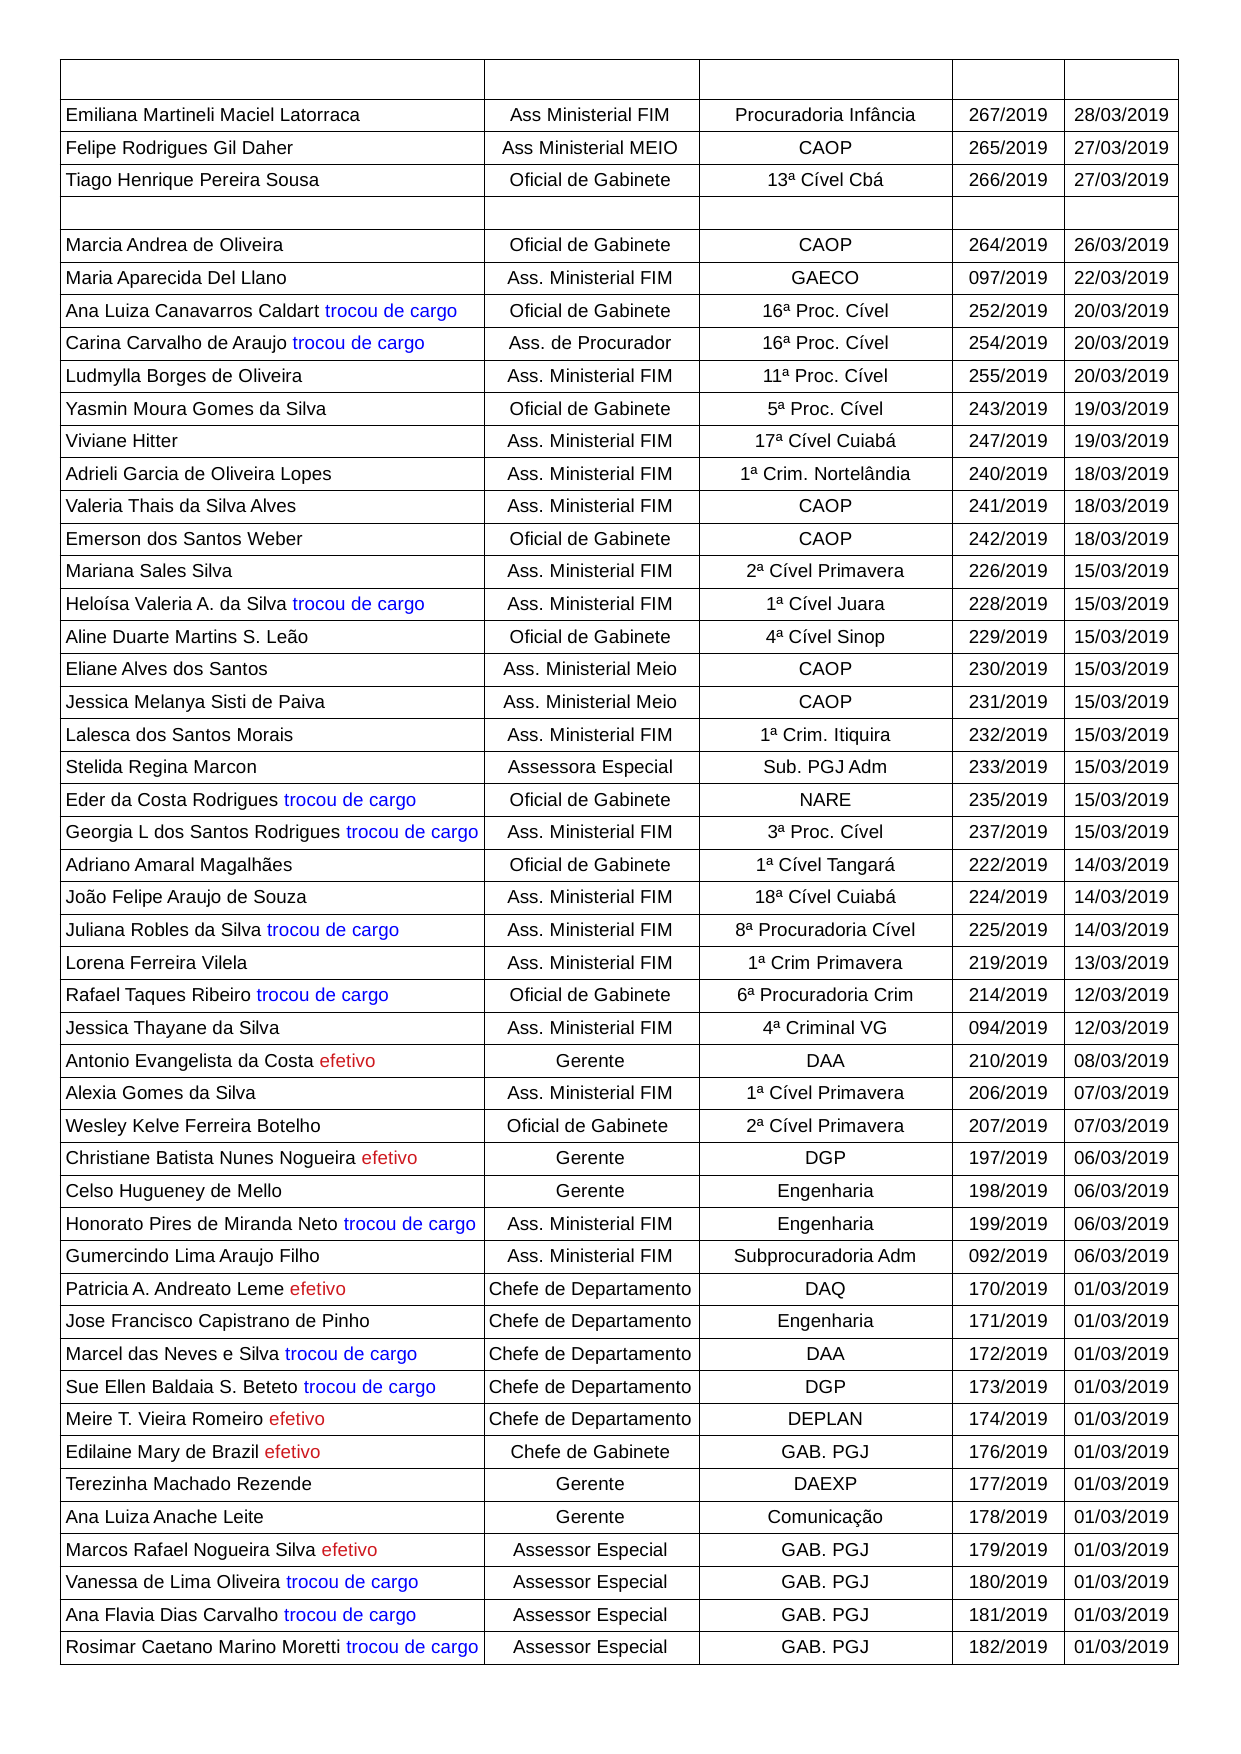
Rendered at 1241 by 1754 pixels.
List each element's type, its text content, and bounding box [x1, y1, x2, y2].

table_cell 16ª Proc. Cível [700, 295, 952, 327]
table_cell Ass. Ministerial FIM [485, 915, 699, 946]
table_cell 210/2019 [953, 1045, 1064, 1077]
table_cell Oficial de Gabinete [485, 621, 699, 653]
table_cell 14/03/2019 [1065, 882, 1178, 914]
table_cell 207/2019 [953, 1110, 1064, 1142]
table_cell 01/03/2019 [1065, 1339, 1178, 1370]
table_cell 178/2019 [953, 1502, 1064, 1533]
table_cell 233/2019 [953, 752, 1064, 783]
table_cell [953, 197, 1064, 229]
table_cell Ass. Ministerial FIM [485, 882, 699, 914]
table_cell 219/2019 [953, 947, 1064, 979]
table_cell 2ª Cível Primavera [700, 1110, 952, 1142]
table_cell 226/2019 [953, 556, 1064, 588]
table_cell 4ª Cível Sinop [700, 621, 952, 653]
table_cell 243/2019 [953, 393, 1064, 425]
table_cell 232/2019 [953, 719, 1064, 751]
table_cell Celso Hugueney de Mello [61, 1176, 484, 1207]
table_cell 1ª Crim. Nortelândia [700, 458, 952, 490]
table_cell DAA [700, 1339, 952, 1370]
table_cell Oficial de Gabinete [485, 165, 699, 196]
table_cell 171/2019 [953, 1306, 1064, 1338]
table_cell Ass. Ministerial FIM [485, 1078, 699, 1109]
table_cell 15/03/2019 [1065, 784, 1178, 816]
table_cell Lalesca dos Santos Morais [61, 719, 484, 751]
table_cell 15/03/2019 [1065, 687, 1178, 718]
table_cell Assessora Especial [485, 752, 699, 783]
table_cell Comunicação [700, 1502, 952, 1533]
table_cell Yasmin Moura Gomes da Silva [61, 393, 484, 425]
table_cell 266/2019 [953, 165, 1064, 196]
table_cell 247/2019 [953, 426, 1064, 457]
table_cell Oficial de Gabinete [485, 393, 699, 425]
table_cell Oficial de Gabinete [485, 980, 699, 1012]
table_cell [61, 197, 484, 229]
table_cell 228/2019 [953, 589, 1064, 620]
table_header [61, 60, 484, 99]
table_cell 237/2019 [953, 817, 1064, 848]
table_cell Viviane Hitter [61, 426, 484, 457]
table_cell Ass. de Procurador [485, 328, 699, 359]
table_cell Ass. Ministerial FIM [485, 719, 699, 751]
table_cell 01/03/2019 [1065, 1306, 1178, 1338]
table_cell Chefe de Departamento [485, 1371, 699, 1403]
table_cell 01/03/2019 [1065, 1371, 1178, 1403]
table_cell 097/2019 [953, 263, 1064, 294]
table_cell Assessor Especial [485, 1534, 699, 1566]
table_cell 13ª Cível Cbá [700, 165, 952, 196]
table_cell 6ª Procuradoria Crim [700, 980, 952, 1012]
table_cell 06/03/2019 [1065, 1176, 1178, 1207]
table_cell Engenharia [700, 1176, 952, 1207]
table_cell Rafael Taques Ribeiro trocou de cargo [61, 980, 484, 1012]
table_cell CAOP [700, 132, 952, 164]
table_cell Chefe de Departamento [485, 1339, 699, 1370]
table_cell 176/2019 [953, 1436, 1064, 1468]
table_cell Honorato Pires de Miranda Neto trocou de cargo [61, 1208, 484, 1240]
table_cell Alexia Gomes da Silva [61, 1078, 484, 1109]
table_cell 170/2019 [953, 1274, 1064, 1305]
table_cell Procuradoria Infância [700, 100, 952, 131]
table_cell Jose Francisco Capistrano de Pinho [61, 1306, 484, 1338]
table_cell 14/03/2019 [1065, 850, 1178, 881]
table_cell DGP [700, 1143, 952, 1174]
table_cell 230/2019 [953, 654, 1064, 686]
table_cell 07/03/2019 [1065, 1110, 1178, 1142]
table_cell DAQ [700, 1274, 952, 1305]
table_cell 197/2019 [953, 1143, 1064, 1174]
table_cell 14/03/2019 [1065, 915, 1178, 946]
table_cell 22/03/2019 [1065, 263, 1178, 294]
table_cell Assessor Especial [485, 1567, 699, 1598]
table_cell Gerente [485, 1045, 699, 1077]
table_cell 180/2019 [953, 1567, 1064, 1598]
table_cell Marcel das Neves e Silva trocou de cargo [61, 1339, 484, 1370]
table_cell 173/2019 [953, 1371, 1064, 1403]
table_cell 264/2019 [953, 230, 1064, 262]
table_cell 18ª Cível Cuiabá [700, 882, 952, 914]
table_cell 27/03/2019 [1065, 132, 1178, 164]
table_cell Wesley Kelve Ferreira Botelho [61, 1110, 484, 1142]
table_cell Chefe de Departamento [485, 1404, 699, 1435]
table_cell 18/03/2019 [1065, 491, 1178, 522]
table_cell Jessica Melanya Sisti de Paiva [61, 687, 484, 718]
table_cell 094/2019 [953, 1013, 1064, 1044]
table_cell Sub. PGJ Adm [700, 752, 952, 783]
table_cell 13/03/2019 [1065, 947, 1178, 979]
table_cell Gerente [485, 1143, 699, 1174]
table_cell 01/03/2019 [1065, 1469, 1178, 1501]
table_cell Ana Flavia Dias Carvalho trocou de cargo [61, 1600, 484, 1631]
table_cell 267/2019 [953, 100, 1064, 131]
table_cell 16ª Proc. Cível [700, 328, 952, 359]
table_cell Ass. Ministerial FIM [485, 947, 699, 979]
table_cell 265/2019 [953, 132, 1064, 164]
table_cell GAB. PGJ [700, 1436, 952, 1468]
table_cell 174/2019 [953, 1404, 1064, 1435]
table_cell [1065, 197, 1178, 229]
table_cell 07/03/2019 [1065, 1078, 1178, 1109]
table_cell GAB. PGJ [700, 1567, 952, 1598]
table_cell Ass. Ministerial FIM [485, 263, 699, 294]
table_cell DEPLAN [700, 1404, 952, 1435]
table_cell Ass. Ministerial FIM [485, 426, 699, 457]
table_cell 01/03/2019 [1065, 1567, 1178, 1598]
table_cell 06/03/2019 [1065, 1143, 1178, 1174]
table_cell Subprocuradoria Adm [700, 1241, 952, 1272]
table_cell Meire T. Vieira Romeiro efetivo [61, 1404, 484, 1435]
table_cell 241/2019 [953, 491, 1064, 522]
table_cell 1ª Crim. Itiquira [700, 719, 952, 751]
table_header [485, 60, 699, 99]
table_header [953, 60, 1064, 99]
table_cell 255/2019 [953, 361, 1064, 392]
table_cell Oficial de Gabinete [485, 784, 699, 816]
table_cell CAOP [700, 687, 952, 718]
table_cell 4ª Criminal VG [700, 1013, 952, 1044]
table_cell 15/03/2019 [1065, 556, 1178, 588]
table_cell GAECO [700, 263, 952, 294]
table_cell Carina Carvalho de Araujo trocou de cargo [61, 328, 484, 359]
table_cell 177/2019 [953, 1469, 1064, 1501]
table_cell Ludmylla Borges de Oliveira [61, 361, 484, 392]
table_cell Ass. Ministerial FIM [485, 1208, 699, 1240]
table_cell 15/03/2019 [1065, 817, 1178, 848]
table_cell 1ª Crim Primavera [700, 947, 952, 979]
table_cell Ass. Ministerial FIM [485, 1241, 699, 1272]
table_cell 199/2019 [953, 1208, 1064, 1240]
table_cell Stelida Regina Marcon [61, 752, 484, 783]
table_cell GAB. PGJ [700, 1600, 952, 1631]
table_cell 08/03/2019 [1065, 1045, 1178, 1077]
table_cell Sue Ellen Baldaia S. Beteto trocou de cargo [61, 1371, 484, 1403]
table_cell Felipe Rodrigues Gil Daher [61, 132, 484, 164]
table_header [1065, 60, 1178, 99]
table_cell [700, 197, 952, 229]
table_cell 18/03/2019 [1065, 524, 1178, 555]
table_cell Tiago Henrique Pereira Sousa [61, 165, 484, 196]
table_cell 198/2019 [953, 1176, 1064, 1207]
table_cell 01/03/2019 [1065, 1436, 1178, 1468]
table_cell Juliana Robles da Silva trocou de cargo [61, 915, 484, 946]
table_cell 2ª Cível Primavera [700, 556, 952, 588]
table_cell DAEXP [700, 1469, 952, 1501]
table_cell Patricia A. Andreato Leme efetivo [61, 1274, 484, 1305]
table_cell 12/03/2019 [1065, 1013, 1178, 1044]
table_cell 19/03/2019 [1065, 426, 1178, 457]
table_cell 15/03/2019 [1065, 654, 1178, 686]
table_cell CAOP [700, 491, 952, 522]
table_cell 235/2019 [953, 784, 1064, 816]
table_cell 8ª Procuradoria Cível [700, 915, 952, 946]
table_cell 15/03/2019 [1065, 589, 1178, 620]
table_cell 01/03/2019 [1065, 1274, 1178, 1305]
table_cell 092/2019 [953, 1241, 1064, 1272]
table_cell Adrieli Garcia de Oliveira Lopes [61, 458, 484, 490]
table_cell Oficial de Gabinete [485, 230, 699, 262]
table_cell Antonio Evangelista da Costa efetivo [61, 1045, 484, 1077]
table_cell CAOP [700, 524, 952, 555]
table_cell 15/03/2019 [1065, 621, 1178, 653]
table_cell Oficial de Gabinete [485, 524, 699, 555]
table_cell Oficial de Gabinete [485, 850, 699, 881]
table_cell Ass Ministerial FIM [485, 100, 699, 131]
table_cell 01/03/2019 [1065, 1404, 1178, 1435]
table_cell 222/2019 [953, 850, 1064, 881]
table_cell 15/03/2019 [1065, 752, 1178, 783]
table_cell [485, 197, 699, 229]
table_cell Ass Ministerial MEIO [485, 132, 699, 164]
table_cell 225/2019 [953, 915, 1064, 946]
table_cell 231/2019 [953, 687, 1064, 718]
table_cell Adriano Amaral Magalhães [61, 850, 484, 881]
table_cell 181/2019 [953, 1600, 1064, 1631]
table_cell 20/03/2019 [1065, 328, 1178, 359]
table_cell DGP [700, 1371, 952, 1403]
table_cell 06/03/2019 [1065, 1241, 1178, 1272]
table_cell 1ª Cível Primavera [700, 1078, 952, 1109]
table_cell 179/2019 [953, 1534, 1064, 1566]
table_cell Valeria Thais da Silva Alves [61, 491, 484, 522]
table_cell Maria Aparecida Del Llano [61, 263, 484, 294]
table_cell Ass. Ministerial Meio [485, 654, 699, 686]
table_cell CAOP [700, 230, 952, 262]
table_cell Ass. Ministerial Meio [485, 687, 699, 718]
table_cell Eder da Costa Rodrigues trocou de cargo [61, 784, 484, 816]
table_cell 20/03/2019 [1065, 295, 1178, 327]
table_cell Chefe de Departamento [485, 1274, 699, 1305]
table_cell Gerente [485, 1502, 699, 1533]
table_cell Marcia Andrea de Oliveira [61, 230, 484, 262]
table_cell Vanessa de Lima Oliveira trocou de cargo [61, 1567, 484, 1598]
table_cell Chefe de Departamento [485, 1306, 699, 1338]
table_header [700, 60, 952, 99]
table_cell Engenharia [700, 1306, 952, 1338]
table_cell Jessica Thayane da Silva [61, 1013, 484, 1044]
table_cell Ass. Ministerial FIM [485, 361, 699, 392]
table_cell Ass. Ministerial FIM [485, 817, 699, 848]
table_cell Ass. Ministerial FIM [485, 589, 699, 620]
table_cell Engenharia [700, 1208, 952, 1240]
table_cell Gumercindo Lima Araujo Filho [61, 1241, 484, 1272]
table_cell GAB. PGJ [700, 1534, 952, 1566]
table_cell 242/2019 [953, 524, 1064, 555]
table_cell Georgia L dos Santos Rodrigues trocou de cargo [61, 817, 484, 848]
table_cell 11ª Proc. Cível [700, 361, 952, 392]
table_cell 18/03/2019 [1065, 458, 1178, 490]
table_cell CAOP [700, 654, 952, 686]
table_cell Lorena Ferreira Vilela [61, 947, 484, 979]
table_cell 20/03/2019 [1065, 361, 1178, 392]
table_cell 206/2019 [953, 1078, 1064, 1109]
table_cell NARE [700, 784, 952, 816]
table_cell 17ª Cível Cuiabá [700, 426, 952, 457]
table_cell Ass. Ministerial FIM [485, 556, 699, 588]
table_cell 240/2019 [953, 458, 1064, 490]
table_cell 254/2019 [953, 328, 1064, 359]
table_cell Gerente [485, 1176, 699, 1207]
table_cell Ass. Ministerial FIM [485, 1013, 699, 1044]
table_cell 27/03/2019 [1065, 165, 1178, 196]
table_cell 214/2019 [953, 980, 1064, 1012]
table_cell Marcos Rafael Nogueira Silva efetivo [61, 1534, 484, 1566]
table_cell 3ª Proc. Cível [700, 817, 952, 848]
table_cell Emiliana Martineli Maciel Latorraca [61, 100, 484, 131]
table_cell 01/03/2019 [1065, 1502, 1178, 1533]
table_cell 1ª Cível Tangará [700, 850, 952, 881]
table_cell 229/2019 [953, 621, 1064, 653]
table_cell 19/03/2019 [1065, 393, 1178, 425]
table_cell 28/03/2019 [1065, 100, 1178, 131]
table_cell 5ª Proc. Cível [700, 393, 952, 425]
table_cell Emerson dos Santos Weber [61, 524, 484, 555]
table_cell 15/03/2019 [1065, 719, 1178, 751]
table_cell Christiane Batista Nunes Nogueira efetivo [61, 1143, 484, 1174]
table_cell GAB. PGJ [700, 1632, 952, 1664]
table_cell Oficial de Gabinete [485, 295, 699, 327]
table_cell 224/2019 [953, 882, 1064, 914]
table_cell DAA [700, 1045, 952, 1077]
table_cell Rosimar Caetano Marino Moretti trocou de cargo [61, 1632, 484, 1664]
table_cell Terezinha Machado Rezende [61, 1469, 484, 1501]
table_cell 01/03/2019 [1065, 1632, 1178, 1664]
table_cell 01/03/2019 [1065, 1600, 1178, 1631]
table_cell Heloísa Valeria A. da Silva trocou de cargo [61, 589, 484, 620]
table_cell Ass. Ministerial FIM [485, 491, 699, 522]
table_cell Assessor Especial [485, 1632, 699, 1664]
table_cell Mariana Sales Silva [61, 556, 484, 588]
table_cell 12/03/2019 [1065, 980, 1178, 1012]
table_cell João Felipe Araujo de Souza [61, 882, 484, 914]
table_cell Ana Luiza Anache Leite [61, 1502, 484, 1533]
table_cell Assessor Especial [485, 1600, 699, 1631]
table_cell 252/2019 [953, 295, 1064, 327]
table_cell 26/03/2019 [1065, 230, 1178, 262]
table_cell Chefe de Gabinete [485, 1436, 699, 1468]
table_cell Gerente [485, 1469, 699, 1501]
table_cell Oficial de Gabinete [485, 1110, 699, 1142]
table_cell Edilaine Mary de Brazil efetivo [61, 1436, 484, 1468]
table_cell 182/2019 [953, 1632, 1064, 1664]
table_cell 172/2019 [953, 1339, 1064, 1370]
table_cell Eliane Alves dos Santos [61, 654, 484, 686]
table_cell Ana Luiza Canavarros Caldart trocou de cargo [61, 295, 484, 327]
table_cell 1ª Cível Juara [700, 589, 952, 620]
table_cell 06/03/2019 [1065, 1208, 1178, 1240]
table_cell Ass. Ministerial FIM [485, 458, 699, 490]
table_cell 01/03/2019 [1065, 1534, 1178, 1566]
table_cell Aline Duarte Martins S. Leão [61, 621, 484, 653]
